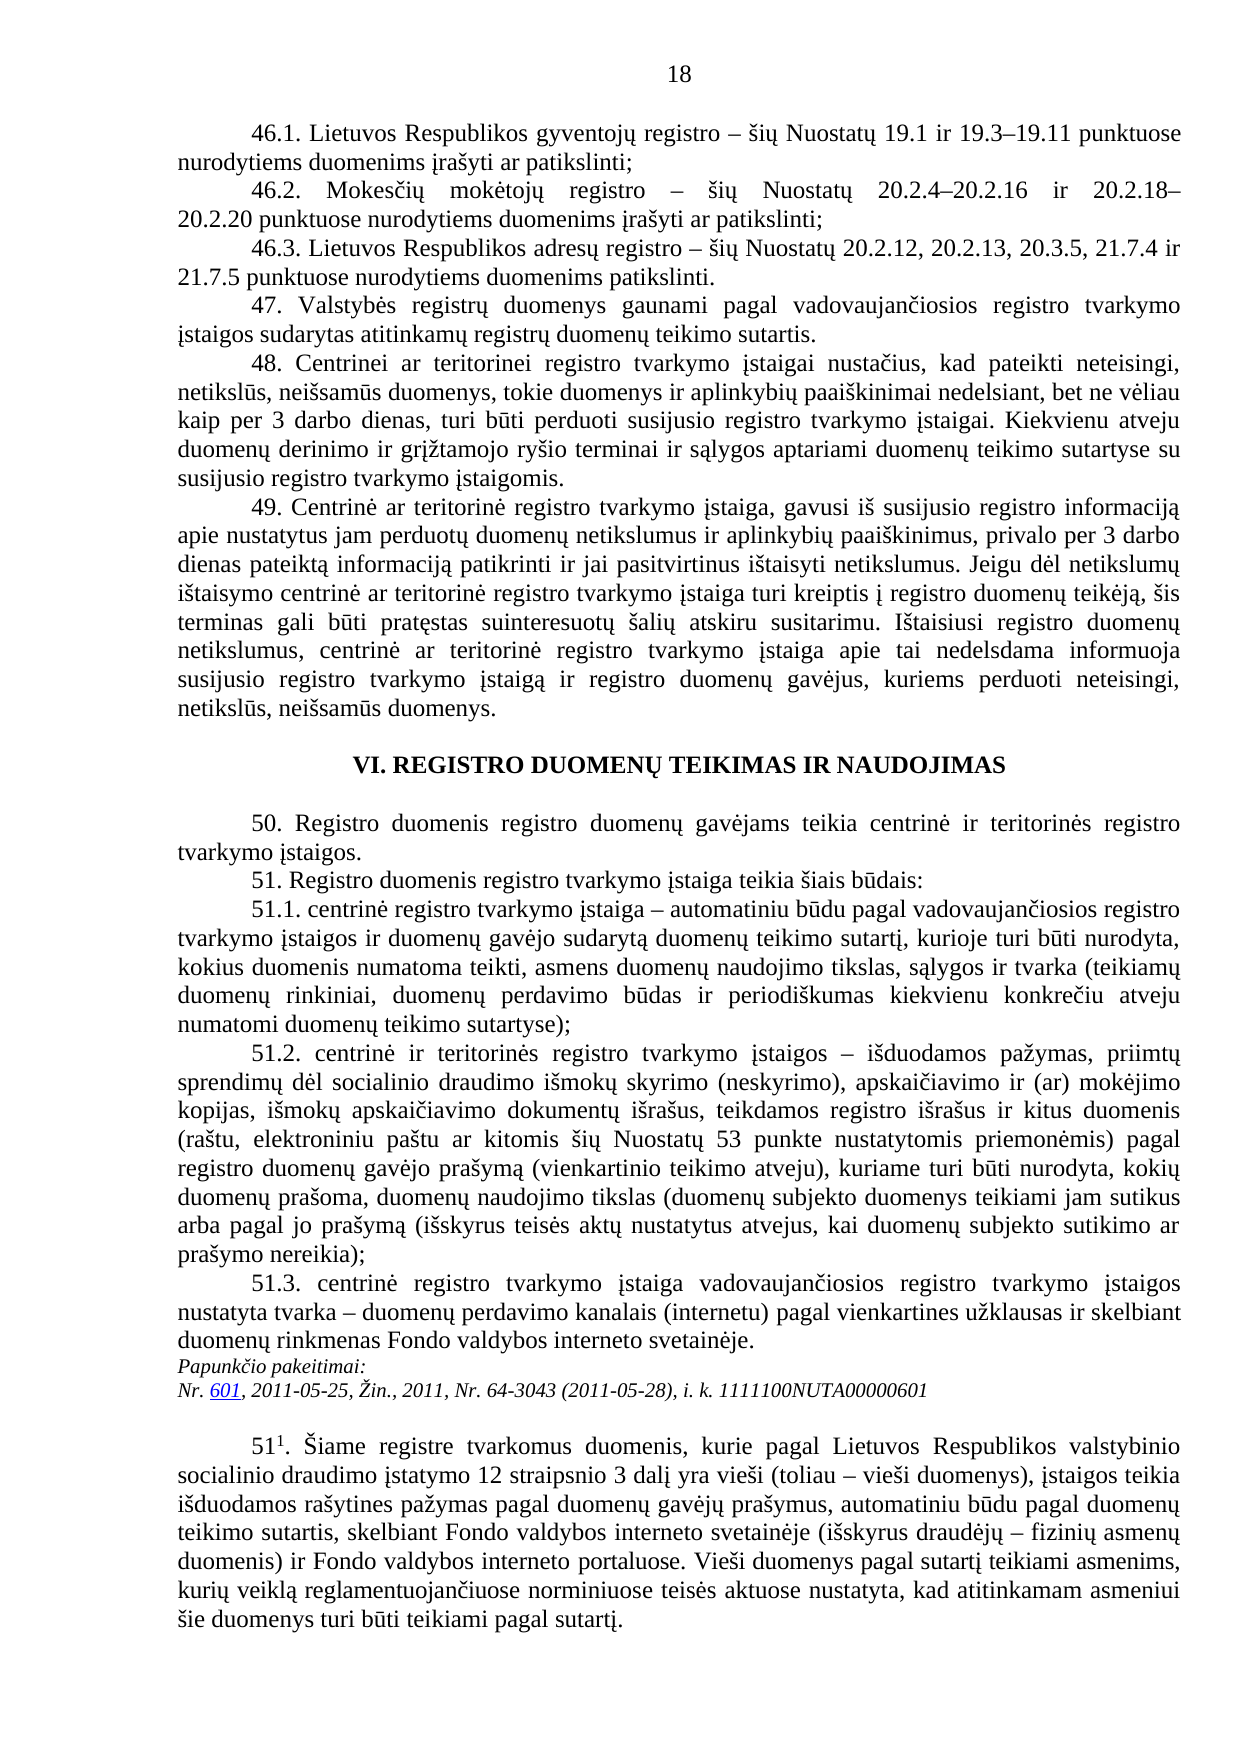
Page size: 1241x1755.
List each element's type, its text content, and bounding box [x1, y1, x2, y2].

text 46.3. Lietuvos Respublikos adresų registro – šių Nuostatų 20.2.12, 20.2.13, 20.3.5, 21.7.4 ir 21.7.5 punktuose nurodytiems duomenims patikslinti. [177, 233, 1181, 291]
text 46.1. Lietuvos Respublikos gyventojų registro – šių Nuostatų 19.1 ir 19.3–19.11 punktuose nurodytiems duomenims įrašyti ar patikslinti; [177, 118, 1181, 176]
text 46.2. Mokesčių mokėtojų registro – šių Nuostatų 20.2.4–20.2.16 ir 20.2.18–20.2.20 punktuose nurodytiems duomenims įrašyti ar patikslinti; [177, 176, 1181, 233]
text 48. Centrinei ar teritorinei registro tvarkymo įstaigai nustačius, kad pateikti neteisingi, netikslūs, neišsamūs duomenys, tokie duomenys ir aplinkybių paaiškinimai nedelsiant, bet ne vėliau kaip per 3 darbo dienas, turi būti perduoti susijusio registro tvarkymo įstaigai. Kiekvienu atveju duomenų derinimo ir grįžtamojo ryšio terminai ir sąlygos aptariami duomenų teikimo sutartyse su susijusio registro tvarkymo įstaigomis. [177, 348, 1181, 492]
text Papunkčio pakeitimai: [177, 1354, 1181, 1378]
text 51.1. centrinė registro tvarkymo įstaiga – automatiniu būdu pagal vadovaujančiosios registro tvarkymo įstaigos ir duomenų gavėjo sudarytą duomenų teikimo sutartį, kurioje turi būti nurodyta, kokius duomenis numatoma teikti, asmens duomenų naudojimo tikslas, sąlygos ir tvarka (teikiamų duomenų rinkiniai, duomenų perdavimo būdas ir periodiškumas kiekvienu konkrečiu atveju numatomi duomenų teikimo sutartyse); [177, 894, 1181, 1038]
text 49. Centrinė ar teritorinė registro tvarkymo įstaiga, gavusi iš susijusio registro informaciją apie nustatytus jam perduotų duomenų netikslumus ir aplinkybių paaiškinimus, privalo per 3 darbo dienas pateiktą informaciją patikrinti ir jai pasitvirtinus ištaisyti netikslumus. Jeigu dėl netikslumų ištaisymo centrinė ar teritorinė registro tvarkymo įstaiga turi kreiptis į registro duomenų teikėją, šis terminas gali būti pratęstas suinteresuotų šalių atskiru susitarimu. Ištaisiusi registro duomenų netikslumus, centrinė ar teritorinė registro tvarkymo įstaiga apie tai nedelsdama informuoja susijusio registro tvarkymo įstaigą ir registro duomenų gavėjus, kuriems perduoti neteisingi, netikslūs, neišsamūs duomenys. [177, 492, 1181, 722]
text 51.2. centrinė ir teritorinės registro tvarkymo įstaigos – išduodamos pažymas, priimtų sprendimų dėl socialinio draudimo išmokų skyrimo (neskyrimo), apskaičiavimo ir (ar) mokėjimo kopijas, išmokų apskaičiavimo dokumentų išrašus, teikdamos registro išrašus ir kitus duomenis (raštu, elektroniniu paštu ar kitomis šių Nuostatų 53 punkte nustatytomis priemonėmis) pagal registro duomenų gavėjo prašymą (vienkartinio teikimo atveju), kuriame turi būti nurodyta, kokių duomenų prašoma, duomenų naudojimo tikslas (duomenų subjekto duomenys teikiami jam sutikus arba pagal jo prašymą (išskyrus teisės aktų nustatytus atvejus, kai duomenų subjekto sutikimo ar prašymo nereikia); [177, 1038, 1181, 1268]
text VI. REGISTRO DUOMENŲ TEIKIMAS IR NAUDOJIMAS [177, 751, 1181, 779]
text Nr. 601, 2011-05-25, Žin., 2011, Nr. 64-3043 (2011-05-28), i. k. 1111100NUTA00000601 [177, 1378, 1181, 1402]
text 47. Valstybės registrų duomenys gaunami pagal vadovaujančiosios registro tvarkymo įstaigos sudarytas atitinkamų registrų duomenų teikimo sutartis. [177, 291, 1181, 348]
text 51. Registro duomenis registro tvarkymo įstaiga teikia šiais būdais: [177, 866, 1181, 894]
text 50. Registro duomenis registro duomenų gavėjams teikia centrinė ir teritorinės registro tvarkymo įstaigos. [177, 808, 1181, 866]
text 511. Šiame registre tvarkomus duomenis, kurie pagal Lietuvos Respublikos valstybinio socialinio draudimo įstatymo 12 straipsnio 3 dalį yra vieši (toliau – vieši duomenys), įstaigos teikia išduodamos rašytines pažymas pagal duomenų gavėjų prašymus, automatiniu būdu pagal duomenų teikimo sutartis, skelbiant Fondo valdybos interneto svetainėje (išskyrus draudėjų – fizinių asmenų duomenis) ir Fondo valdybos interneto portaluose. Vieši duomenys pagal sutartį teikiami asmenims, kurių veiklą reglamentuojančiuose norminiuose teisės aktuose nustatyta, kad atitinkamam asmeniui šie duomenys turi būti teikiami pagal sutartį. [177, 1431, 1181, 1632]
text 51.3. centrinė registro tvarkymo įstaiga vadovaujančiosios registro tvarkymo įstaigos nustatyta tvarka – duomenų perdavimo kanalais (internetu) pagal vienkartines užklausas ir skelbiant duomenų rinkmenas Fondo valdybos interneto svetainėje. [177, 1268, 1181, 1354]
